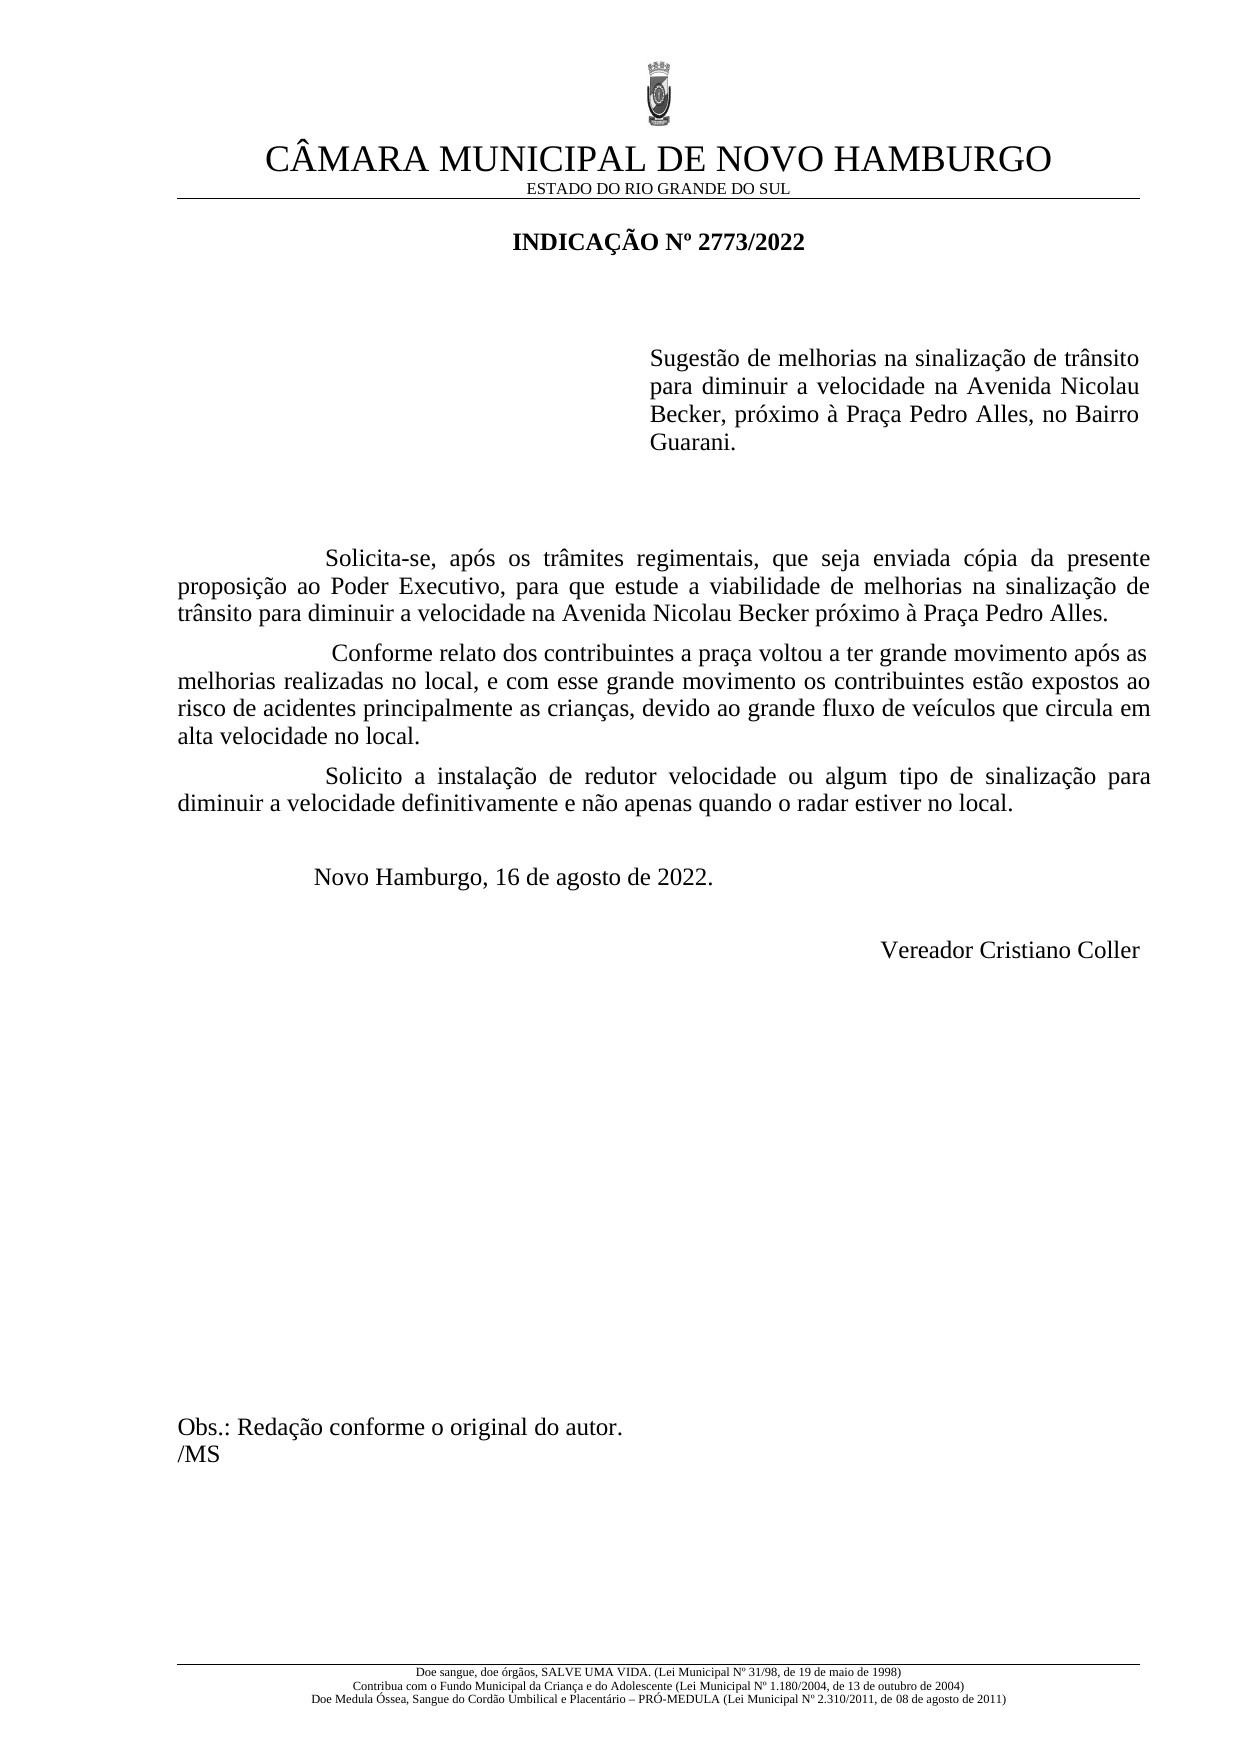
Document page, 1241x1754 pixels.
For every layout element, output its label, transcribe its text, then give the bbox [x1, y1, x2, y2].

text /MS [177, 1441, 1140, 1468]
title INDICAÇÃO Nº 2773/2022 [177, 228, 1140, 256]
text Novo Hamburgo, 16 de agosto de 2022. [177, 863, 1140, 890]
text Solicito a instalação de redutor velocidade ou algum tipo de sinalização para diminuir a velocidade definitivamente e não apenas quando o radar estiver no local. [177, 762, 1152, 817]
text Solicita-se, após os trâmites regimentais, que seja enviada cópia da presente proposição ao Poder Executivo, para que estude a viabilidade de melhorias na sinalização de trânsito para diminuir a velocidade na Avenida Nicolau Becker próximo à Praça Pedro Alles. [177, 544, 1152, 627]
text Conforme relato dos contribuintes a praça voltou a ter grande movimento após as melhorias realizadas no local, e com esse grande movimento os contribuintes estão expostos ao risco de acidentes principalmente as crianças, devido ao grande fluxo de veículos que circula em alta velocidade no local. [177, 639, 1152, 750]
text Sugestão de melhorias na sinalização de trânsito para diminuir a velocidade na Avenida Nicolau Becker, próximo à Praça Pedro Alles, no Bairro Guarani. [649, 344, 1140, 455]
text Vereador Cristiano Coller [177, 936, 1140, 964]
text Obs.: Redação conforme o original do autor. [177, 1413, 1140, 1441]
